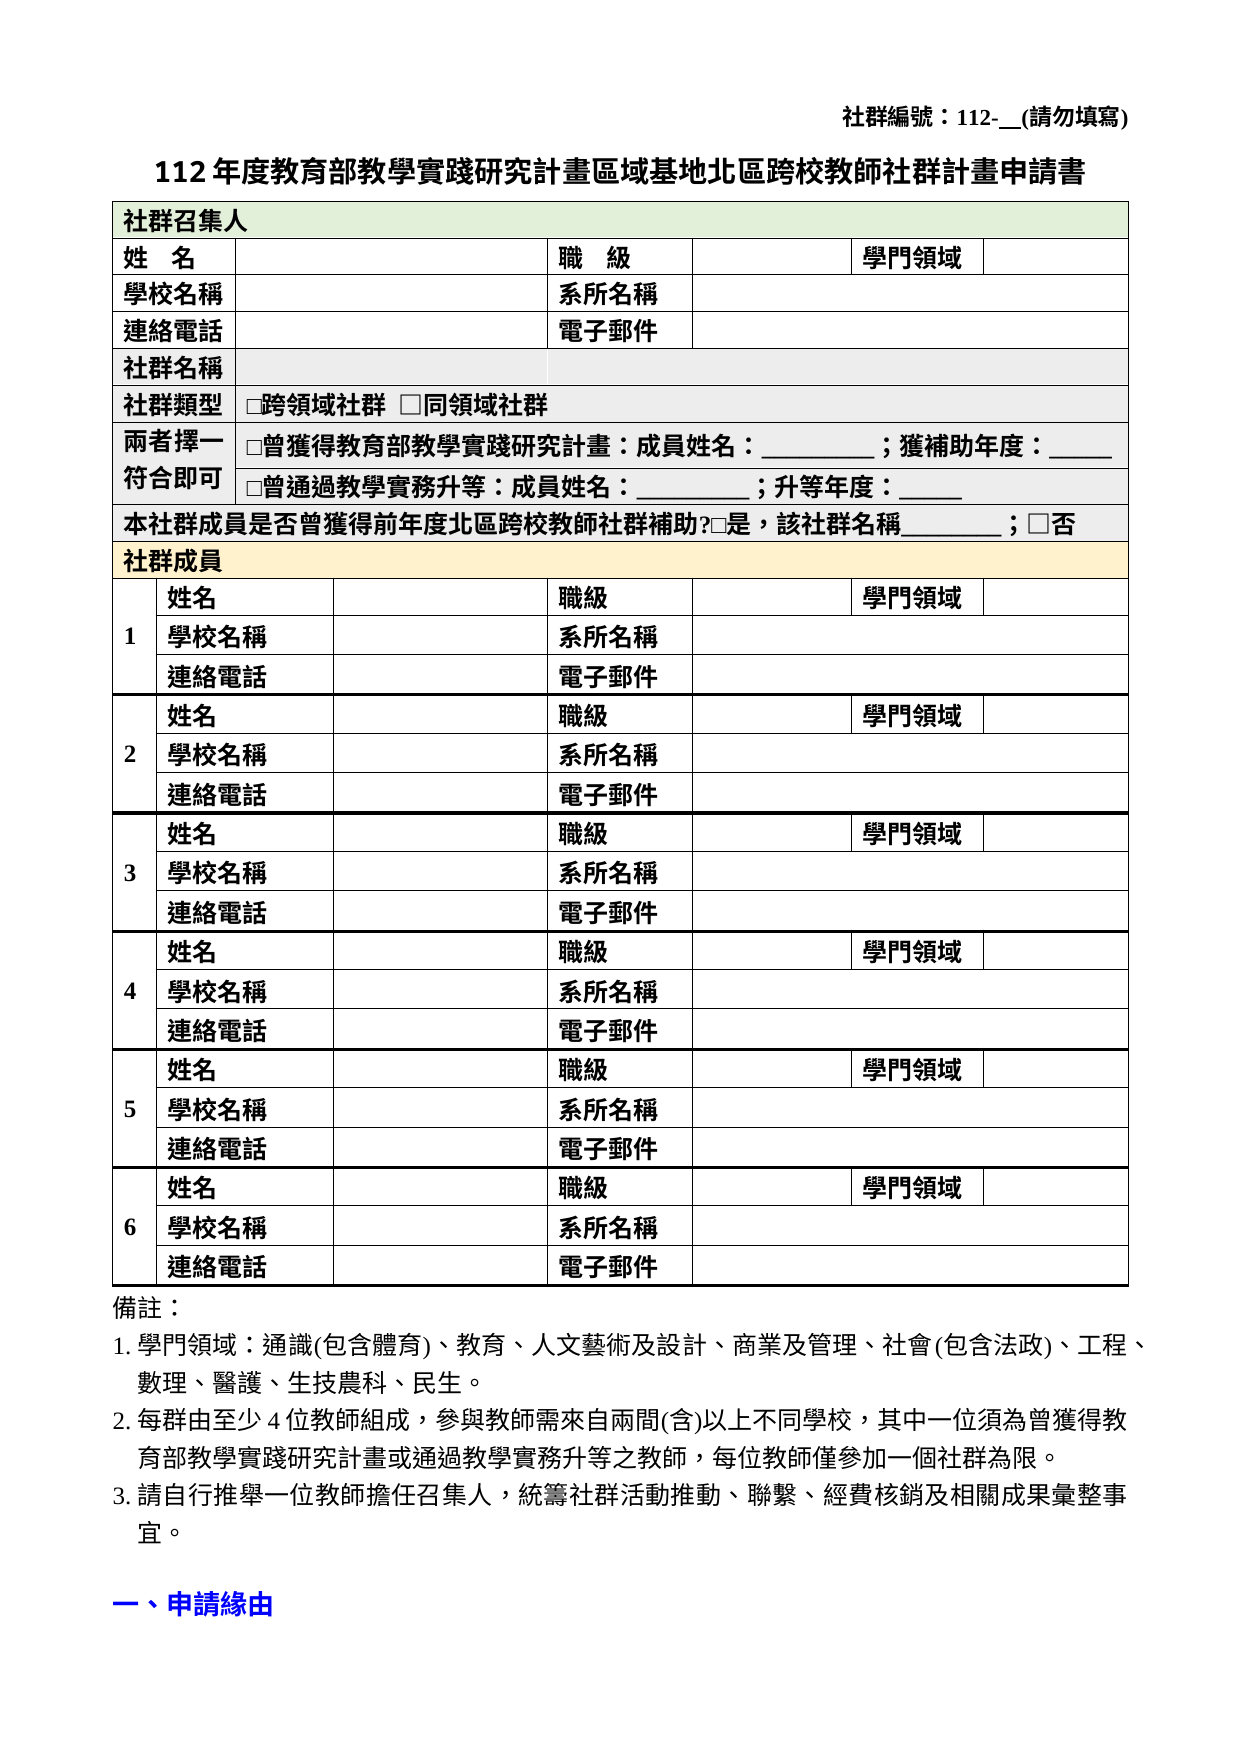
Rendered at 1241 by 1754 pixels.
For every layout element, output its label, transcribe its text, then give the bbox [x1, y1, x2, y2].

table_cell [984, 815, 1128, 851]
table_cell □曾通過教學實務升等：成員姓名：_________；升等年度：_____ [236, 469, 1128, 504]
table_cell 電子郵件 [548, 312, 692, 348]
table_cell [693, 970, 1128, 1008]
table_cell 學門領域 [852, 815, 983, 851]
table_cell 系所名稱 [548, 734, 692, 772]
table_cell 學門領域 [852, 1051, 983, 1087]
table_cell 系所名稱 [548, 275, 692, 311]
table_cell [984, 239, 1128, 274]
table_cell 3 [113, 815, 156, 929]
table_cell 電子郵件 [548, 1009, 692, 1048]
table_cell 6 [113, 1169, 156, 1284]
table_cell [334, 1088, 547, 1126]
table_header 社群召集人 [113, 202, 1128, 237]
table_cell 社群成員 [113, 542, 1128, 578]
table_cell [334, 773, 547, 811]
table_cell 學校名稱 [157, 970, 333, 1008]
table_cell [693, 1009, 1128, 1048]
table_cell [693, 891, 1128, 929]
text 112年度教育部教學實踐研究計畫區域基地北區跨校教師社群計畫申請書 [112, 152, 1128, 189]
table_cell 電子郵件 [548, 891, 692, 929]
table_cell 學校名稱 [157, 1206, 333, 1244]
table_cell [334, 1051, 547, 1087]
table_cell [693, 1246, 1128, 1284]
table_cell [693, 1088, 1128, 1126]
table_cell [334, 852, 547, 890]
table_cell 姓名 [157, 933, 333, 969]
table_cell 社群類型 [113, 386, 235, 421]
table_cell 電子郵件 [548, 655, 692, 693]
table_cell [548, 349, 1128, 384]
table_cell [693, 239, 851, 274]
table_cell [693, 616, 1128, 654]
table_cell 學校名稱 [157, 1088, 333, 1126]
table_cell [693, 852, 1128, 890]
table_cell 職級 [548, 815, 692, 851]
list 學門領域：通識(包含體育)、教育、人文藝術及設計、商業及管理、社會(包含法政)、工程、數理、醫護、生技農科、民生。 [112, 1324, 1128, 1399]
table_cell 學門領域 [852, 579, 983, 614]
table_cell 電子郵件 [548, 773, 692, 811]
table_cell 學門領域 [852, 696, 983, 733]
table_cell [334, 696, 547, 733]
table_cell [693, 1206, 1128, 1244]
table_cell 職級 [548, 696, 692, 733]
table_cell [693, 312, 1128, 348]
table_cell [236, 349, 547, 384]
table_cell [693, 275, 1128, 311]
table_cell 4 [113, 933, 156, 1048]
table_cell 學門領域 [852, 239, 983, 274]
table_cell [334, 1206, 547, 1244]
table_cell 系所名稱 [548, 616, 692, 654]
table_cell 系所名稱 [548, 970, 692, 1008]
table_cell [984, 1169, 1128, 1205]
table_cell 本社群成員是否曾獲得前年度北區跨校教師社群補助?□是，該社群名稱________；□否 [113, 505, 1128, 541]
table_cell 連絡電話 [157, 1009, 333, 1048]
table_cell [334, 891, 547, 929]
list 每群由至少4位教師組成，參與教師需來自兩間(含)以上不同學校，其中一位須為曾獲得教育部教學實踐研究計畫或通過教學實務升等之教師，每位教師僅參加一個社群為限。 [112, 1399, 1128, 1474]
table_cell [693, 696, 851, 733]
table_cell 學校名稱 [157, 852, 333, 890]
table_cell 姓 名 [113, 239, 235, 274]
text 備註： [112, 1287, 1128, 1324]
table_cell 職級 [548, 579, 692, 614]
table_cell 連絡電話 [157, 1246, 333, 1284]
table_cell 職級 [548, 1051, 692, 1087]
table_cell [334, 970, 547, 1008]
table_cell 系所名稱 [548, 1206, 692, 1244]
table_cell 5 [113, 1051, 156, 1166]
table_cell [693, 773, 1128, 811]
table_cell [334, 734, 547, 772]
table_cell 連絡電話 [157, 891, 333, 929]
table_cell [334, 616, 547, 654]
table_cell [334, 1128, 547, 1166]
table_cell [693, 579, 851, 614]
table_cell 姓名 [157, 815, 333, 851]
table_cell 電子郵件 [548, 1128, 692, 1166]
table_cell [236, 275, 547, 311]
table_cell [693, 1051, 851, 1087]
table_cell 連絡電話 [157, 773, 333, 811]
table_cell 職級 [548, 1169, 692, 1205]
table_cell 系所名稱 [548, 852, 692, 890]
table_cell 學門領域 [852, 933, 983, 969]
table_cell [693, 933, 851, 969]
table_cell 連絡電話 [157, 655, 333, 693]
table_cell [984, 1051, 1128, 1087]
table_cell □跨領域社群 □同領域社群 [236, 386, 1128, 421]
table_cell 學校名稱 [157, 616, 333, 654]
table_cell 姓名 [157, 696, 333, 733]
table_cell 職 級 [548, 239, 692, 274]
table_cell [693, 734, 1128, 772]
table_cell [984, 933, 1128, 969]
table_cell □曾獲得教育部教學實踐研究計畫：成員姓名：_________；獲補助年度：_____ [236, 423, 1128, 467]
table_cell 學校名稱 [113, 275, 235, 311]
table_cell [334, 933, 547, 969]
table_cell 系所名稱 [548, 1088, 692, 1126]
list 請自行推舉一位教師擔任召集人，統籌社群活動推動、聯繫、經費核銷及相關成果彙整事宜。 [112, 1474, 1128, 1549]
table_cell [693, 655, 1128, 693]
table_cell 職級 [548, 933, 692, 969]
table_cell 電子郵件 [548, 1246, 692, 1284]
table_cell [236, 312, 547, 348]
table_cell 姓名 [157, 1169, 333, 1205]
table_cell 1 [113, 579, 156, 693]
table_cell 社群名稱 [113, 349, 235, 384]
table_cell 連絡電話 [113, 312, 235, 348]
table_cell [693, 1169, 851, 1205]
table_cell [984, 579, 1128, 614]
table_cell 連絡電話 [157, 1128, 333, 1166]
table_cell [236, 239, 547, 274]
table_cell [984, 696, 1128, 733]
table_cell 兩者擇一符合即可 [113, 423, 235, 504]
table_cell [334, 1169, 547, 1205]
table_cell 學門領域 [852, 1169, 983, 1205]
table_cell [334, 579, 547, 614]
text 一、申請緣由 [112, 1561, 1128, 1623]
table_cell 姓名 [157, 1051, 333, 1087]
table_cell [693, 1128, 1128, 1166]
text 社群編號：112- (請勿填寫) [112, 96, 1128, 133]
table_cell 姓名 [157, 579, 333, 614]
table_cell 學校名稱 [157, 734, 333, 772]
table_cell [334, 815, 547, 851]
table_cell [334, 1009, 547, 1048]
table_cell [334, 655, 547, 693]
table_cell 2 [113, 696, 156, 811]
table_cell [334, 1246, 547, 1284]
table_cell [693, 815, 851, 851]
